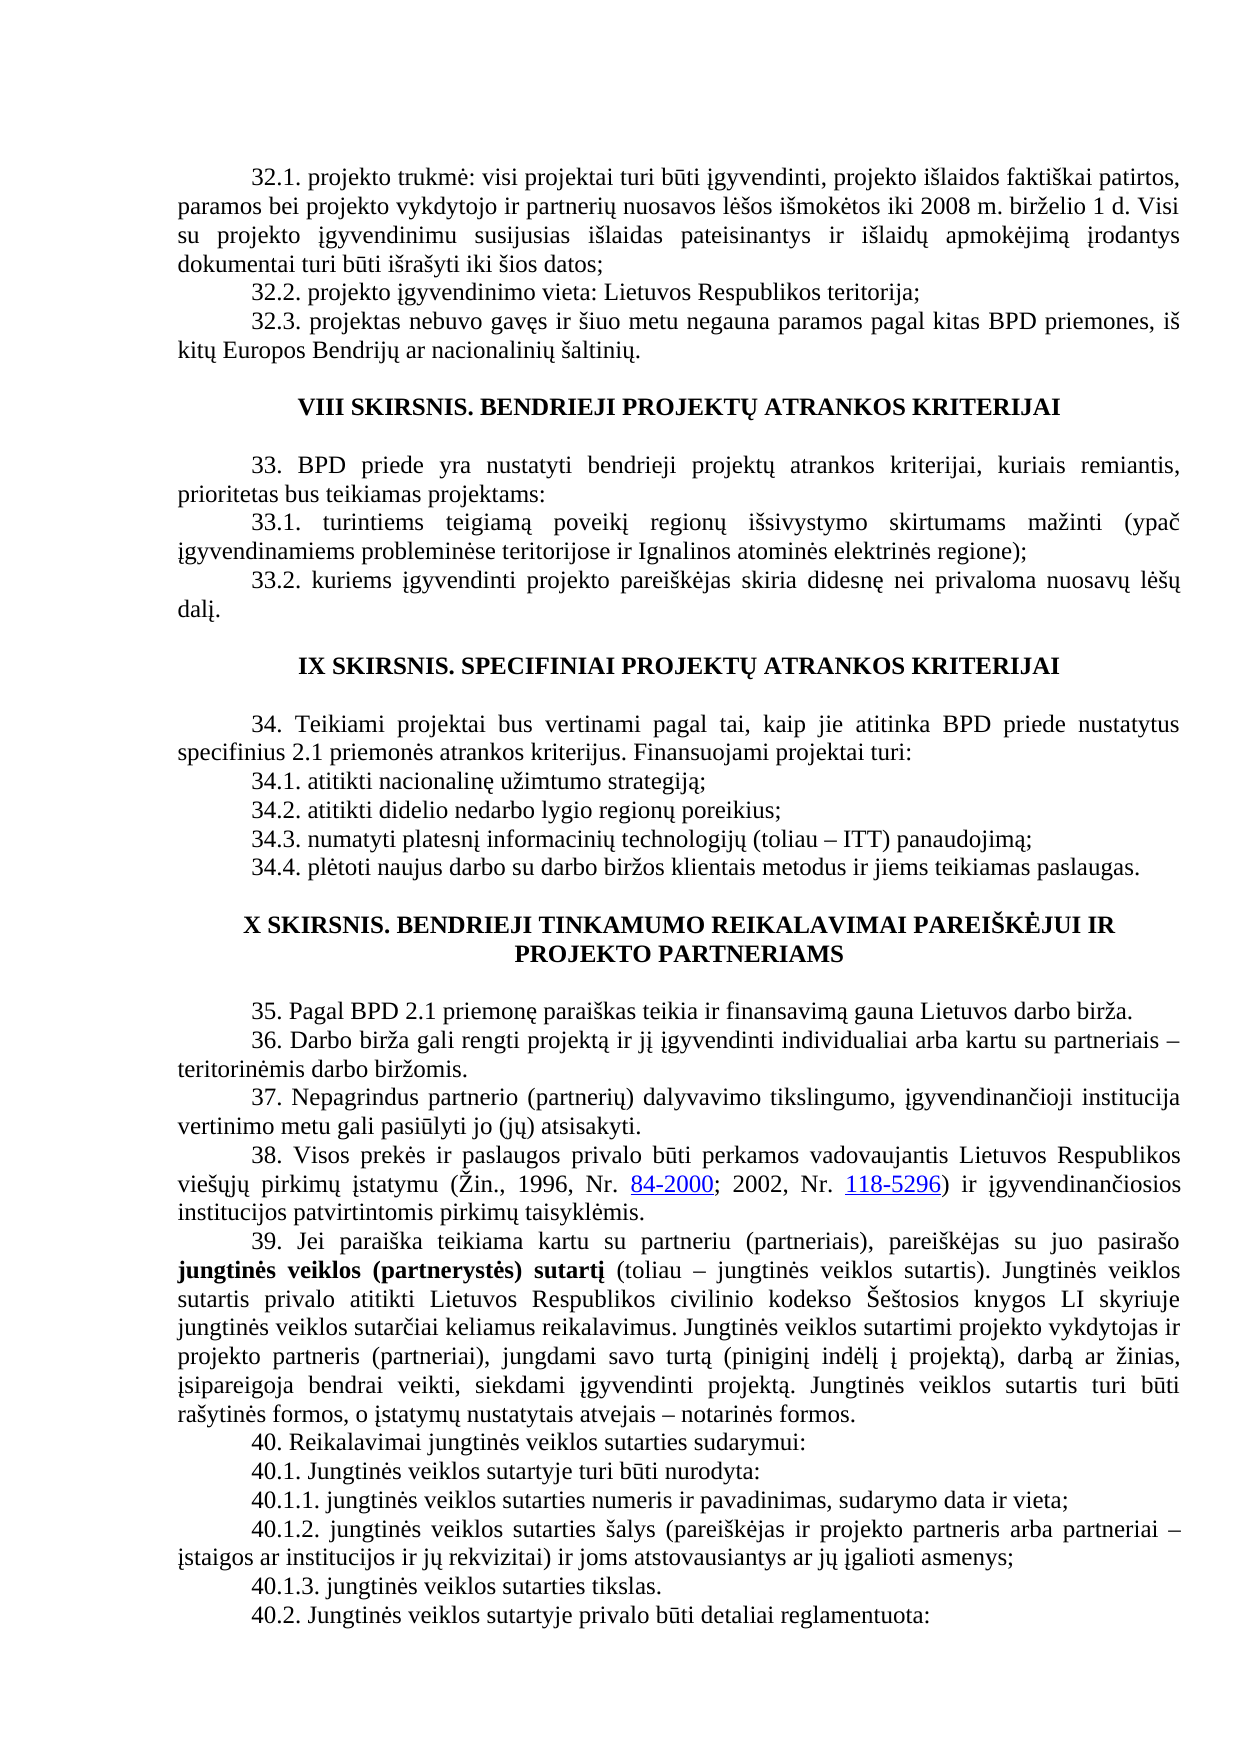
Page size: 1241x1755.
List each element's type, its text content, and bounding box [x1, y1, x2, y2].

text IX SKIRSNIS. SPECIFINIAI PROJEKTŲ ATRANKOS KRITERIJAI [177, 651, 1181, 680]
text 33. BPD priede yra nustatyti bendrieji projektų atrankos kriterijai, kuriais remiantis, prioritetas bus teikiamas projektams: [177, 450, 1181, 507]
text 35. Pagal BPD 2.1 priemonę paraiškas teikia ir finansavimą gauna Lietuvos darbo birža. [177, 996, 1181, 1025]
text 34. Teikiami projektai bus vertinami pagal tai, kaip jie atitinka BPD priede nustatytus specifinius 2.1 priemonės atrankos kriterijus. Finansuojami projektai turi: [177, 709, 1181, 766]
text 40.2. Jungtinės veiklos sutartyje privalo būti detaliai reglamentuota: [177, 1600, 1181, 1629]
text 40. Reikalavimai jungtinės veiklos sutarties sudarymui: [177, 1427, 1181, 1456]
text 40.1. Jungtinės veiklos sutartyje turi būti nurodyta: [177, 1456, 1181, 1485]
text X SKIRSNIS. BENDRIEJI TINKAMUMO REIKALAVIMAI PAREIŠKĖJUI IR PROJEKTO PARTNERIAMS [177, 910, 1181, 967]
text 39. Jei paraiška teikiama kartu su partneriu (partneriais), pareiškėjas su juo pasirašo jungtinės veiklos (partnerystės) sutartį (toliau – jungtinės veiklos sutartis). Jungtinės veiklos sutartis privalo atitikti Lietuvos Respublikos civilinio kodekso Šeštosios knygos LI skyriuje jungtinės veiklos sutarčiai keliamus reikalavimus. Jungtinės veiklos sutartimi projekto vykdytojas ir projekto partneris (partneriai), jungdami savo turtą (piniginį indėlį į projektą), darbą ar žinias, įsipareigoja bendrai veikti, siekdami įgyvendinti projektą. Jungtinės veiklos sutartis turi būti rašytinės formos, o įstatymų nustatytais atvejais – notarinės formos. [177, 1226, 1181, 1427]
text 40.1.2. jungtinės veiklos sutarties šalys (pareiškėjas ir projekto partneris arba partneriai – įstaigos ar institucijos ir jų rekvizitai) ir joms atstovausiantys ar jų įgalioti asmenys; [177, 1514, 1181, 1571]
text 34.1. atitikti nacionalinę užimtumo strategiją; [177, 766, 1181, 795]
text VIII SKIRSNIS. BENDRIEJI PROJEKTŲ ATRANKOS KRITERIJAI [177, 392, 1181, 421]
text 32.2. projekto įgyvendinimo vieta: Lietuvos Respublikos teritorija; [177, 277, 1181, 306]
text 34.2. atitikti didelio nedarbo lygio regionų poreikius; [177, 795, 1181, 824]
text 34.3. numatyti platesnį informacinių technologijų (toliau – ITT) panaudojimą; [177, 824, 1181, 852]
text 33.1. turintiems teigiamą poveikį regionų išsivystymo skirtumams mažinti (ypač įgyvendinamiems probleminėse teritorijose ir Ignalinos atominės elektrinės regione); [177, 507, 1181, 565]
text 37. Nepagrindus partnerio (partnerių) dalyvavimo tikslingumo, įgyvendinančioji institucija vertinimo metu gali pasiūlyti jo (jų) atsisakyti. [177, 1082, 1181, 1140]
text 38. Visos prekės ir paslaugos privalo būti perkamos vadovaujantis Lietuvos Respublikos viešųjų pirkimų įstatymu (Žin., 1996, Nr. 84-2000; 2002, Nr. 118-5296) ir įgyvendinančiosios institucijos patvirtintomis pirkimų taisyklėmis. [177, 1140, 1181, 1226]
text 36. Darbo birža gali rengti projektą ir jį įgyvendinti individualiai arba kartu su partneriais – teritorinėmis darbo biržomis. [177, 1025, 1181, 1082]
text 34.4. plėtoti naujus darbo su darbo biržos klientais metodus ir jiems teikiamas paslaugas. [177, 852, 1181, 881]
text 32.1. projekto trukmė: visi projektai turi būti įgyvendinti, projekto išlaidos faktiškai patirtos, paramos bei projekto vykdytojo ir partnerių nuosavos lėšos išmokėtos iki 2008 m. birželio 1 d. Visi su projekto įgyvendinimu susijusias išlaidas pateisinantys ir išlaidų apmokėjimą įrodantys dokumentai turi būti išrašyti iki šios datos; [177, 162, 1181, 277]
text 32.3. projektas nebuvo gavęs ir šiuo metu negauna paramos pagal kitas BPD priemones, iš kitų Europos Bendrijų ar nacionalinių šaltinių. [177, 306, 1181, 364]
text 40.1.1. jungtinės veiklos sutarties numeris ir pavadinimas, sudarymo data ir vieta; [177, 1485, 1181, 1514]
text 40.1.3. jungtinės veiklos sutarties tikslas. [177, 1571, 1181, 1600]
text 33.2. kuriems įgyvendinti projekto pareiškėjas skiria didesnę nei privaloma nuosavų lėšų dalį. [177, 565, 1181, 622]
